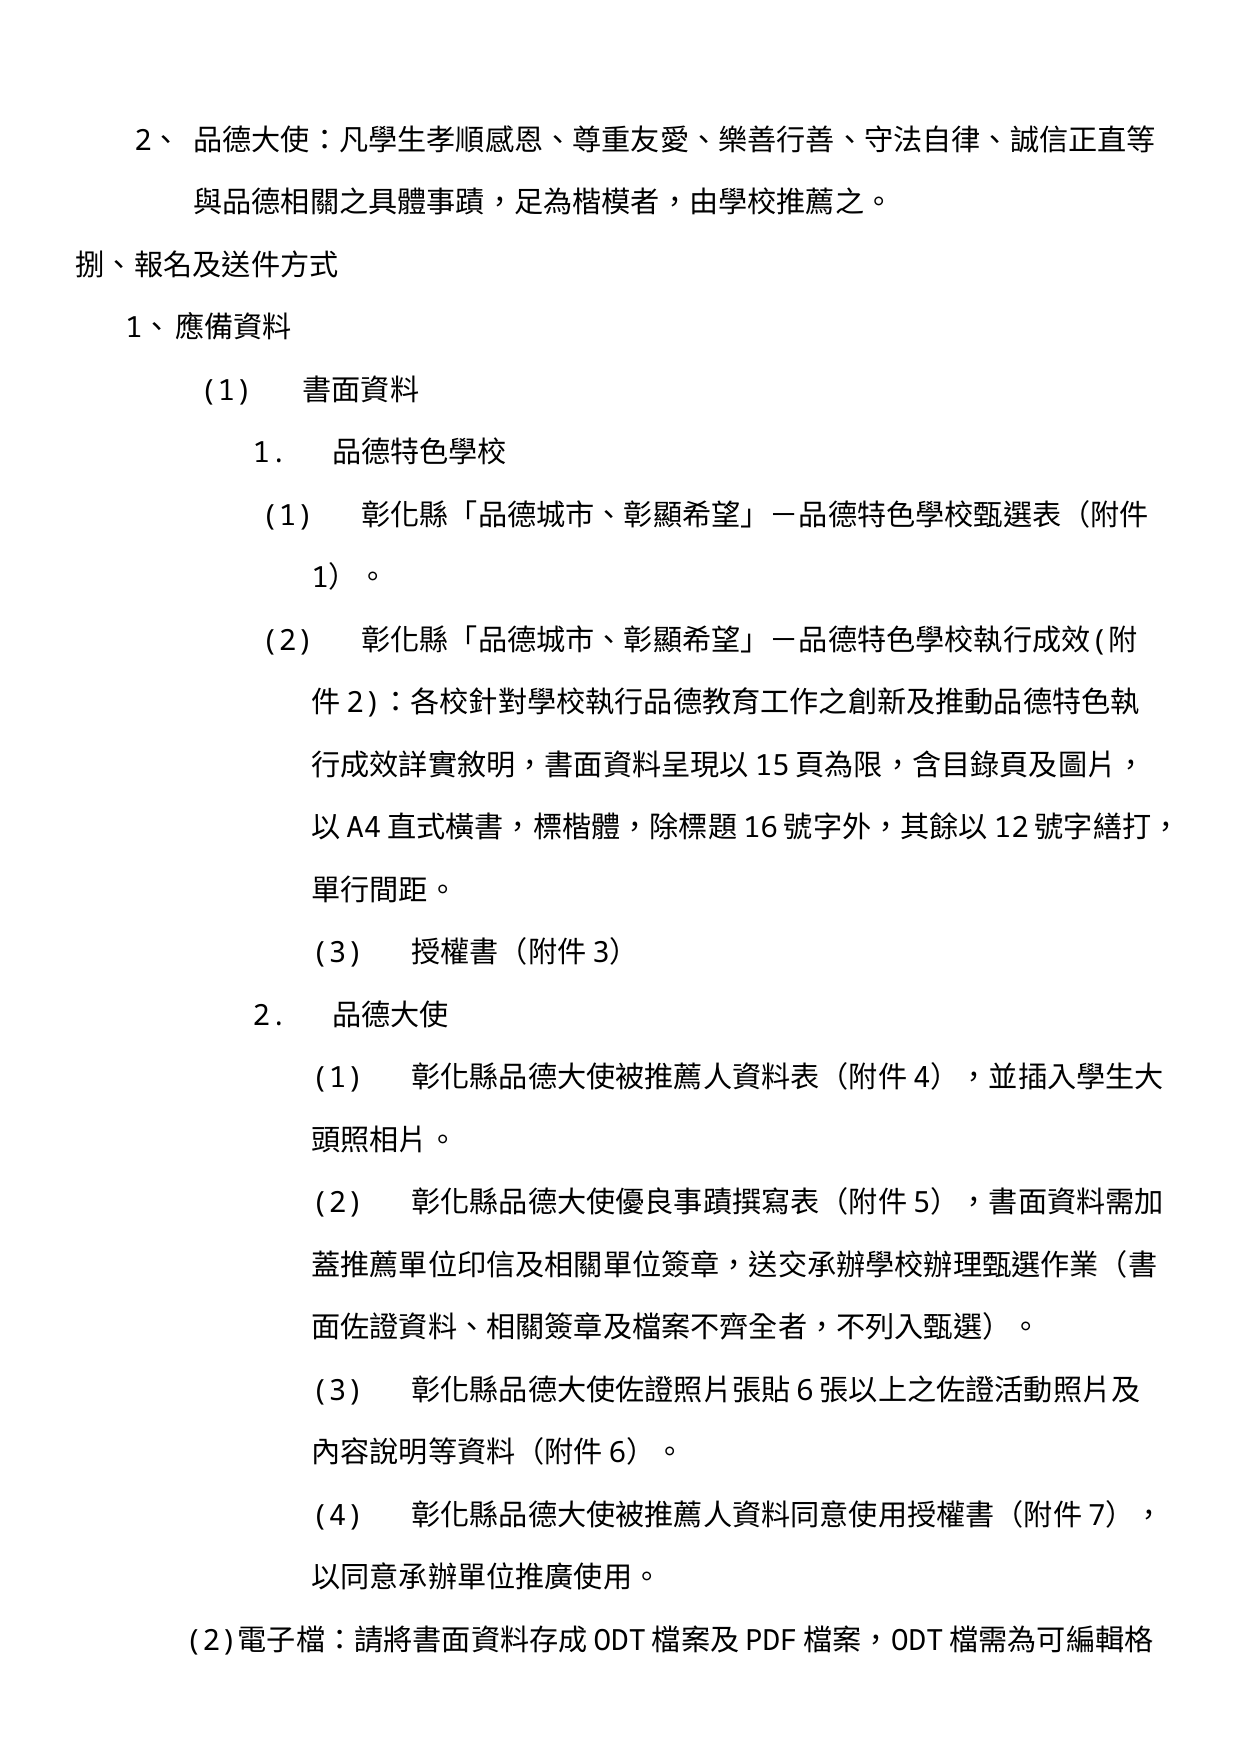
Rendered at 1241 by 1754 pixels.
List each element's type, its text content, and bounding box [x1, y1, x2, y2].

list 彰化縣「品德城市、彰顯希望」－品德特色學校執行成效(附件2)：各校針對學校執行品德教育工作之創新及推動品德特色執行成效詳實敘明，書面資料呈現以15頁為限，含目錄頁及圖片，以A4直式橫書，標楷體，除標題16號字外，其餘以12號字繕打，單行間距。 [261, 596, 1165, 908]
list 彰化縣品德大使被推薦人資料同意使用授權書（附件7），以同意承辦單位推廣使用。 [311, 1471, 1165, 1596]
list 應備資料 [125, 283, 1165, 346]
list 品德大使：凡學生孝順感恩、尊重友愛、樂善行善、守法自律、誠信正直等與品德相關之具體事蹟，足為楷模者，由學校推薦之。 [134, 96, 1165, 221]
list 品德特色學校 [252, 408, 1165, 471]
list 電子檔：請將書面資料存成ODT檔案及PDF檔案，ODT檔需為可編輯格式；勿將PDF檔或頁面截圖直接貼入ODT檔。 [237, 1596, 1165, 1658]
list 授權書（附件3） [311, 908, 1165, 971]
list 書面資料 [252, 346, 1165, 408]
list 彰化縣「品德城市、彰顯希望」－品德特色學校甄選表（附件1）。 [261, 471, 1165, 596]
list 報名及送件方式 [75, 221, 1165, 283]
list 品德大使 [252, 971, 1165, 1033]
list 彰化縣品德大使優良事蹟撰寫表（附件5），書面資料需加蓋推薦單位印信及相關單位簽章，送交承辦學校辦理甄選作業（書面佐證資料、相關簽章及檔案不齊全者，不列入甄選）。 [311, 1158, 1165, 1346]
list 彰化縣品德大使佐證照片張貼6張以上之佐證活動照片及內容說明等資料（附件6）。 [311, 1346, 1165, 1471]
list 彰化縣品德大使被推薦人資料表（附件4），並插入學生大頭照相片。 [311, 1033, 1165, 1158]
